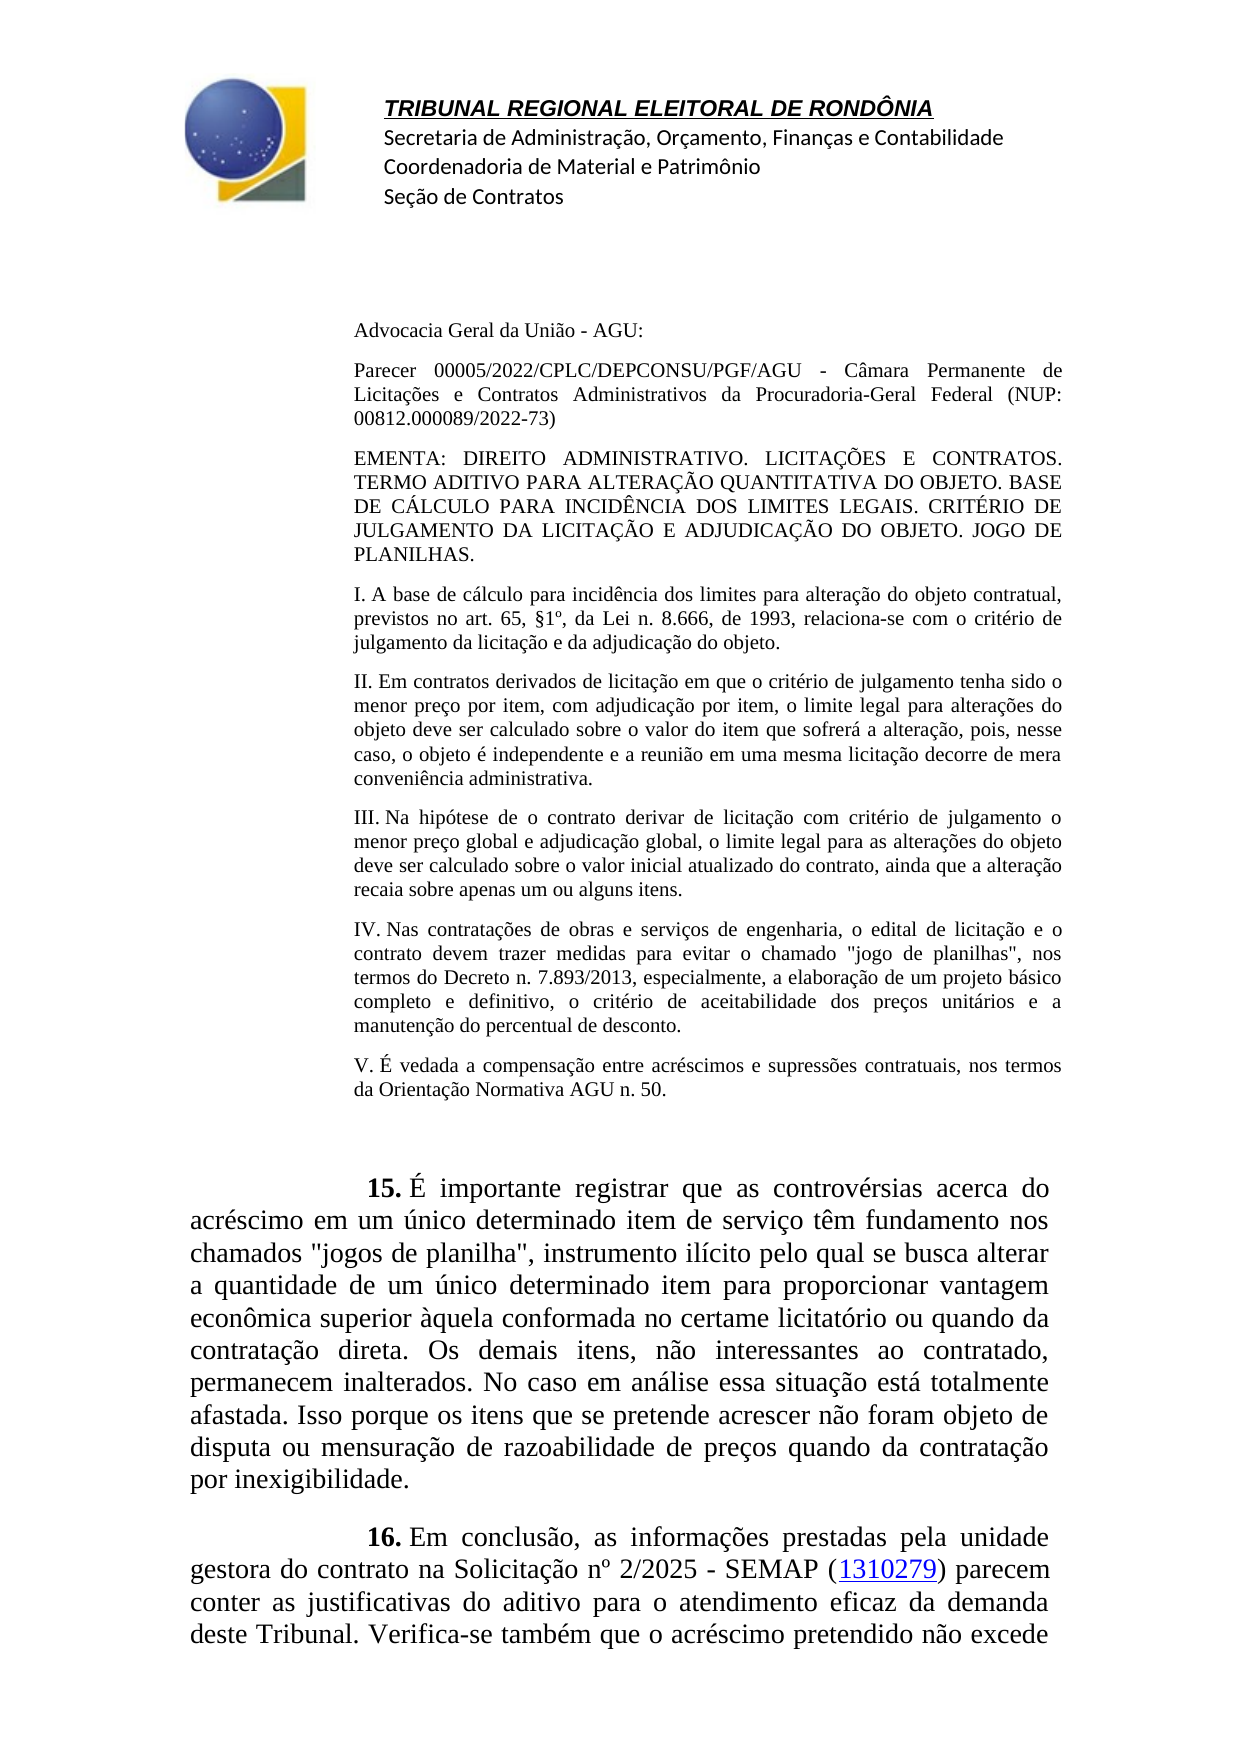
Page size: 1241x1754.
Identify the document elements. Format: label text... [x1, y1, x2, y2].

text II. Em contratos derivados de licitação em que o critério de julgamento tenha sido o menor preço por item, com adjudicação por item, o limite legal para alterações do objeto deve ser calculado sobre o valor do item que sofrerá a alteração, pois, nesse caso, o objeto é independente e a reunião em uma mesma licitação decorre de mera conveniência administrativa. [354, 669, 1063, 789]
text IV. Nas contratações de obras e serviços de engenharia, o edital de licitação e o contrato devem trazer medidas para evitar o chamado "jogo de planilhas", nos termos do Decreto n. 7.893/2013, especialmente, a elaboração de um projeto básico completo e definitivo, o critério de aceitabilidade dos preços unitários e a manutenção do percentual de desconto. [354, 917, 1063, 1037]
text III. Na hipótese de o contrato derivar de licitação com critério de julgamento o menor preço global e adjudicação global, o limite legal para as alterações do objeto deve ser calculado sobre o valor inicial atualizado do contrato, ainda que a alteração recaia sobre apenas um ou alguns itens. [354, 805, 1063, 901]
text Advocacia Geral da União - AGU: [354, 318, 1063, 342]
text V. É vedada a compensação entre acréscimos e supressões contratuais, nos termos da Orientação Normativa AGU n. 50. [354, 1053, 1063, 1101]
text EMENTA: DIREITO ADMINISTRATIVO. LICITAÇÕES E CONTRATOS. TERMO ADITIVO PARA ALTERAÇÃO QUANTITATIVA DO OBJETO. BASE DE CÁLCULO PARA INCIDÊNCIA DOS LIMITES LEGAIS. CRITÉRIO DE JULGAMENTO DA LICITAÇÃO E ADJUDICAÇÃO DO OBJETO. JOGO DE PLANILHAS. [354, 446, 1063, 566]
text 15. É importante registrar que as controvérsias acerca do acréscimo em um único determinado item de serviço têm fundamento nos chamados "jogos de planilha", instrumento ilícito pelo qual se busca alterar a quantidade de um único determinado item para proporcionar vantagem econômica superior àquela conformada no certame licitatório ou quando da contratação direta. Os demais itens, não interessantes ao contratado, permanecem inalterados. No caso em análise essa situação está totalmente afastada. Isso porque os itens que se pretende acrescer não foram objeto de disputa ou mensuração de razoabilidade de preços quando da contratação por inexigibilidade. [190, 1171, 1051, 1495]
text 16. Em conclusão, as informações prestadas pela unidade gestora do contrato na Solicitação nº 2/2025 - SEMAP (1310279) parecem conter as justificativas do aditivo para o atendimento eficaz da demanda deste Tribunal. Verifica-se também que o acréscimo pretendido não excede [190, 1520, 1051, 1649]
text Parecer 00005/2022/CPLC/DEPCONSU/PGF/AGU - Câmara Permanente de Licitações e Contratos Administrativos da Procuradoria-Geral Federal (NUP: 00812.000089/2022-73) [354, 358, 1063, 430]
text I. A base de cálculo para incidência dos limites para alteração do objeto contratual, previstos no art. 65, §1º, da Lei n. 8.666, de 1993, relaciona-se com o critério de julgamento da licitação e da adjudicação do objeto. [354, 581, 1063, 654]
